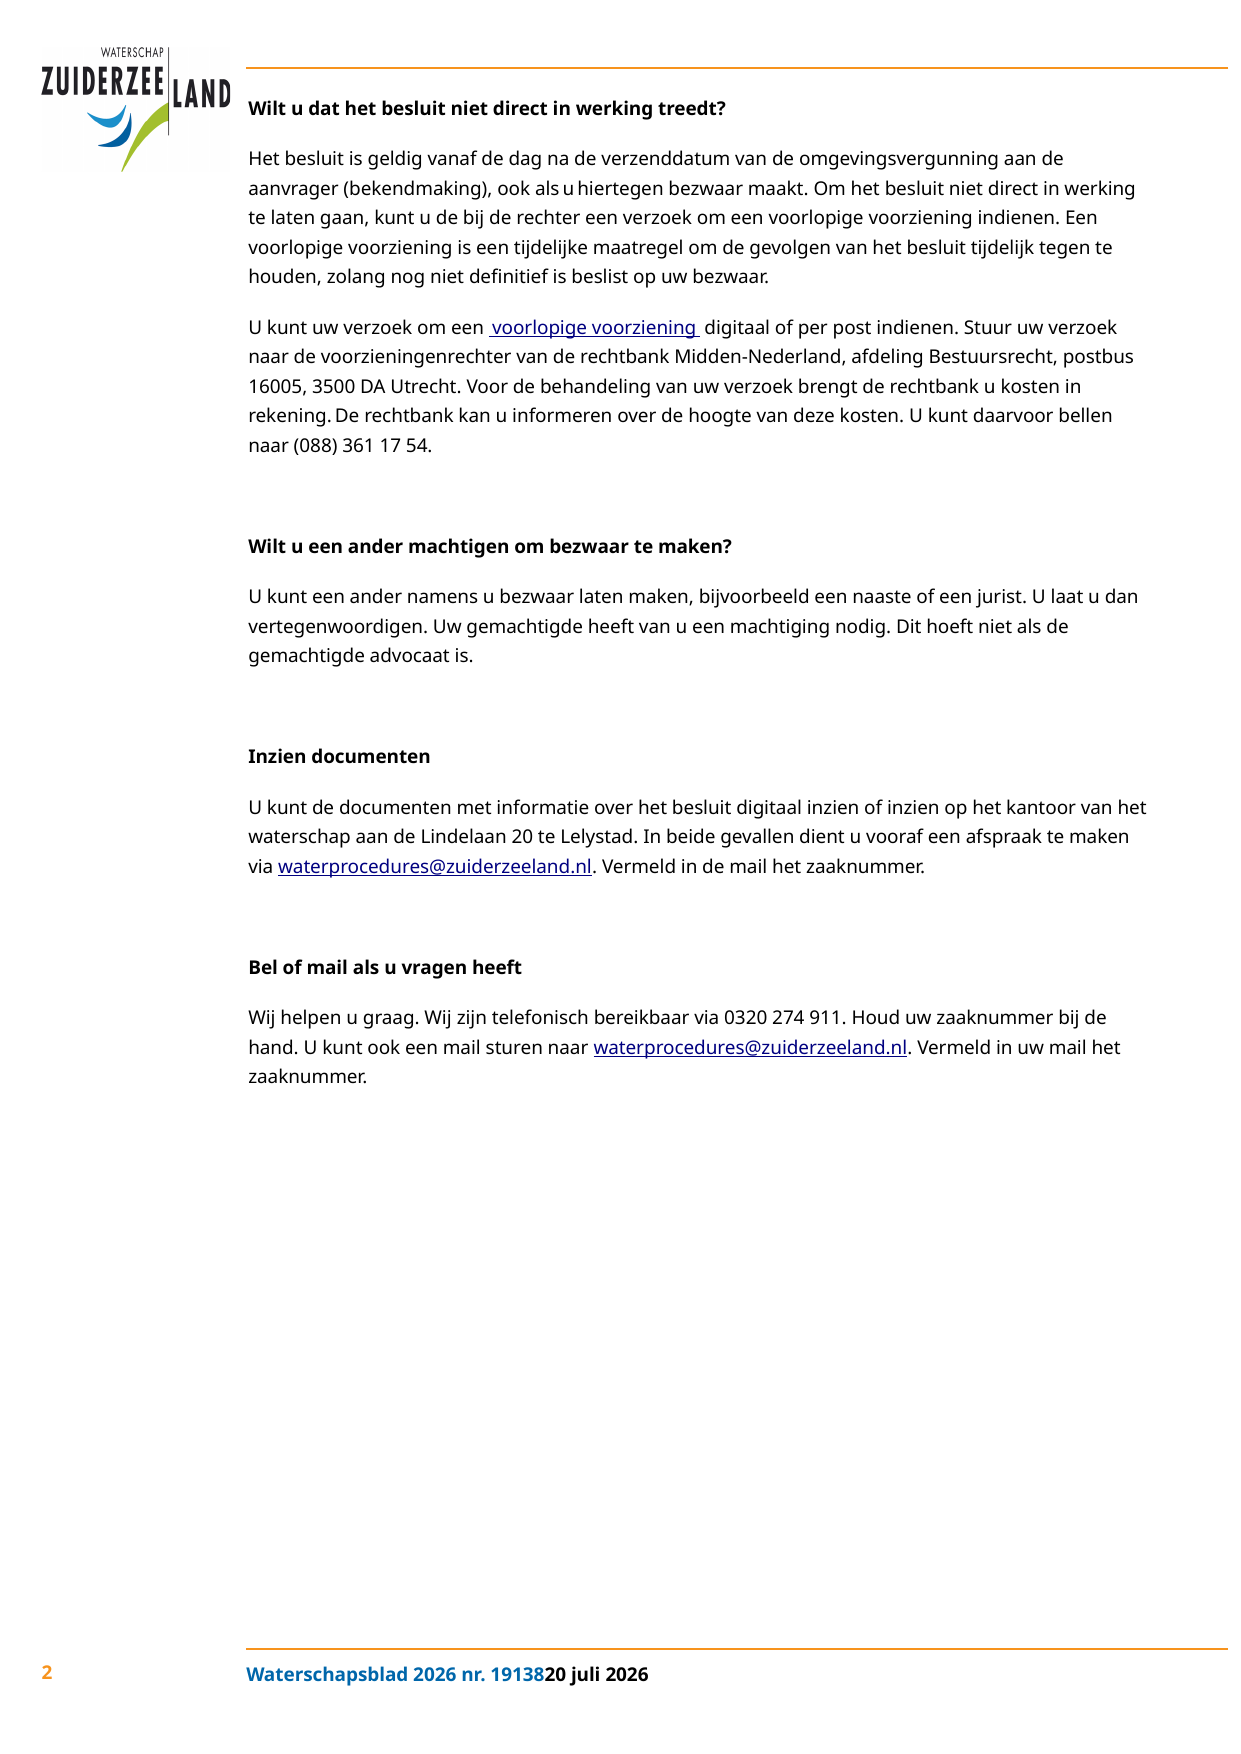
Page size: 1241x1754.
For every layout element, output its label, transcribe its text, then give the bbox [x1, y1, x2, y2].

text U kunt een ander namens u bezwaar laten maken, bijvoorbeeld een naaste of een jurist. U laat u dan vertegenwoordigen. Uw gemachtigde heeft van u een machtiging nodig. Dit hoeft niet als de gemachtigde advocaat is. [248, 583, 1152, 668]
text Het besluit is geldig vanaf de dag na de verzenddatum van de omgevingsvergunning aan de aanvrager (bekendmaking), ook als u hiertegen bezwaar maakt. Om het besluit niet direct in werking te laten gaan, kunt u de bij de rechter een verzoek om een voorlopige voorziening indienen. Een voorlopige voorziening is een tijdelijke maatregel om de gevolgen van het besluit tijdelijk tegen te houden, zolang nog niet definitief is beslist op uw bezwaar. [248, 145, 1152, 289]
text Wilt u dat het besluit niet direct in werking treedt? [248, 95, 1152, 121]
picture [41, 47, 231, 172]
text Wilt u een ander machtigen om bezwaar te maken? [248, 533, 1152, 559]
text Bel of mail als u vragen heeft [248, 954, 1152, 980]
text U kunt uw verzoek om een voorlopige voorziening digitaal of per post indienen. Stuur uw verzoek naar de voorzieningenrechter van de rechtbank Midden-Nederland, afdeling Bestuursrecht, postbus 16005, 3500 DA Utrecht. Voor de behandeling van uw verzoek brengt de rechtbank u kosten in rekening. De rechtbank kan u informeren over de hoogte van deze kosten. U kunt daarvoor bellen naar (088) 361 17 54. [248, 314, 1152, 458]
text Wij helpen u graag. Wij zijn telefonisch bereikbaar via 0320 274 911. Houd uw zaaknummer bij de hand. U kunt ook een mail sturen naar waterprocedures@zuiderzeeland.nl. Vermeld in uw mail het zaaknummer. [248, 1004, 1152, 1089]
text U kunt de documenten met informatie over het besluit digitaal inzien of inzien op het kantoor van het waterschap aan de Lindelaan 20 te Lelystad. In beide gevallen dient u vooraf een afspraak te maken via waterprocedures@zuiderzeeland.nl. Vermeld in de mail het zaaknummer. [248, 794, 1152, 879]
text Inzien documenten [248, 743, 1152, 769]
